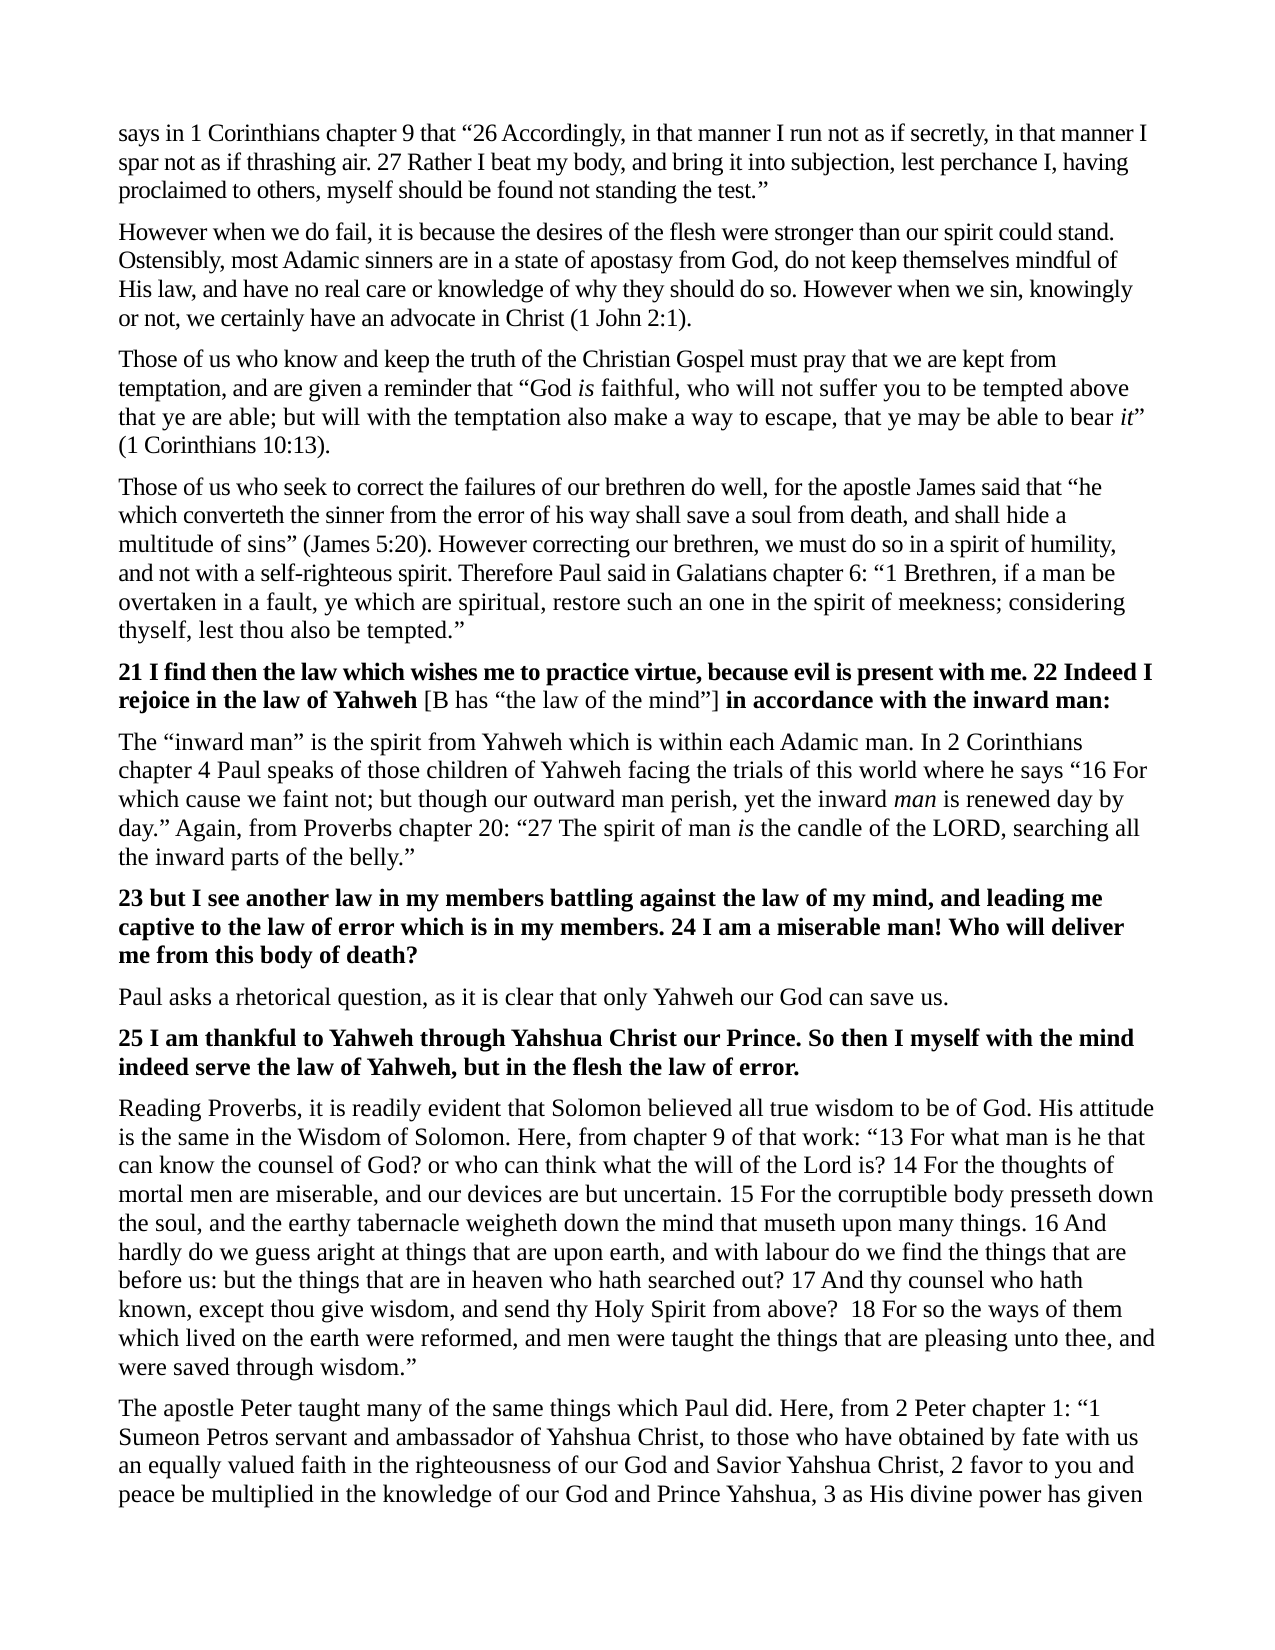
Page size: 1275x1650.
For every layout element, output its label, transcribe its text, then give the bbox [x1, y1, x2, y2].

text The “inward man” is the spirit from Yahweh which is within each Adamic man. In 2 Corinthians chapter 4 Paul speaks of those children of Yahweh facing the trials of this world where he says “16 For which cause we faint not; but though our outward man perish, yet the inward man is renewed day by day.” Again, from Proverbs chapter 20: “27 The spirit of man is the candle of the LORD, searching all the inward parts of the belly.” [118, 727, 1157, 871]
text 23 but I see another law in my members battling against the law of my mind, and leading me captive to the law of error which is in my members. 24 I am a miserable man! Who will deliver me from this body of death? [118, 883, 1157, 969]
text 25 I am thankful to Yahweh through Yahshua Christ our Prince. So then I myself with the mind indeed serve the law of Yahweh, but in the flesh the law of error. [118, 1023, 1157, 1081]
text Paul asks a rhetorical question, as it is clear that only Yahweh our God can save us. [118, 982, 1157, 1011]
text Those of us who know and keep the truth of the Christian Gospel must pray that we are kept from temptation, and are given a reminder that “God is faithful, who will not suffer you to be tempted above that ye are able; but will with the temptation also make a way to escape, that ye may be able to bear it” (1 Corinthians 10:13). [118, 344, 1157, 459]
text says in 1 Corinthians chapter 9 that “26 Accordingly, in that manner I run not as if secretly, in that manner I spar not as if thrashing air. 27 Rather I beat my body, and bring it into subjection, lest perchance I, having proclaimed to others, myself should be found not standing the test.” [118, 118, 1157, 204]
text Those of us who seek to correct the failures of our brethren do well, for the apostle James said that “he which converteth the sinner from the error of his way shall save a soul from death, and shall hide a multitude of sins” (James 5:20). However correcting our brethren, we must do so in a spirit of humility, and not with a self-righteous spirit. Therefore Paul said in Galatians chapter 6: “1 Brethren, if a man be overtaken in a fault, ye which are spiritual, restore such an one in the spirit of meekness; considering thyself, lest thou also be tempted.” [118, 472, 1157, 644]
text 21 I find then the law which wishes me to practice virtue, because evil is present with me. 22 Indeed I rejoice in the law of Yahweh [B has “the law of the mind”] in accordance with the inward man: [118, 657, 1157, 714]
text However when we do fail, it is because the desires of the flesh were stronger than our spirit could stand. Ostensibly, most Adamic sinners are in a state of apostasy from God, do not keep themselves mindful of His law, and have no real care or knowledge of why they should do so. However when we sin, knowingly or not, we certainly have an advocate in Christ (1 John 2:1). [118, 217, 1157, 332]
text The apostle Peter taught many of the same things which Paul did. Here, from 2 Peter chapter 1: “1 Sumeon Petros servant and ambassador of Yahshua Christ, to those who have obtained by fate with us an equally valued faith in the righteousness of our God and Savior Yahshua Christ, 2 favor to you and peace be multiplied in the knowledge of our God and Prince Yahshua, 3 as His divine power has given [118, 1393, 1157, 1508]
text Reading Proverbs, it is readily evident that Solomon believed all true wisdom to be of God. His attitude is the same in the Wisdom of Solomon. Here, from chapter 9 of that work: “13 For what man is he that can know the counsel of God? or who can think what the will of the Lord is? 14 For the thoughts of mortal men are miserable, and our devices are but uncertain. 15 For the corruptible body presseth down the soul, and the earthy tabernacle weigheth down the mind that museth upon many things. 16 And hardly do we guess aright at things that are upon earth, and with labour do we find the things that are before us: but the things that are in heaven who hath searched out? 17 And thy counsel who hath known, except thou give wisdom, and send thy Holy Spirit from above? 18 For so the ways of them which lived on the earth were reformed, and men were taught the things that are pleasing unto thee, and were saved through wisdom.” [118, 1093, 1157, 1381]
